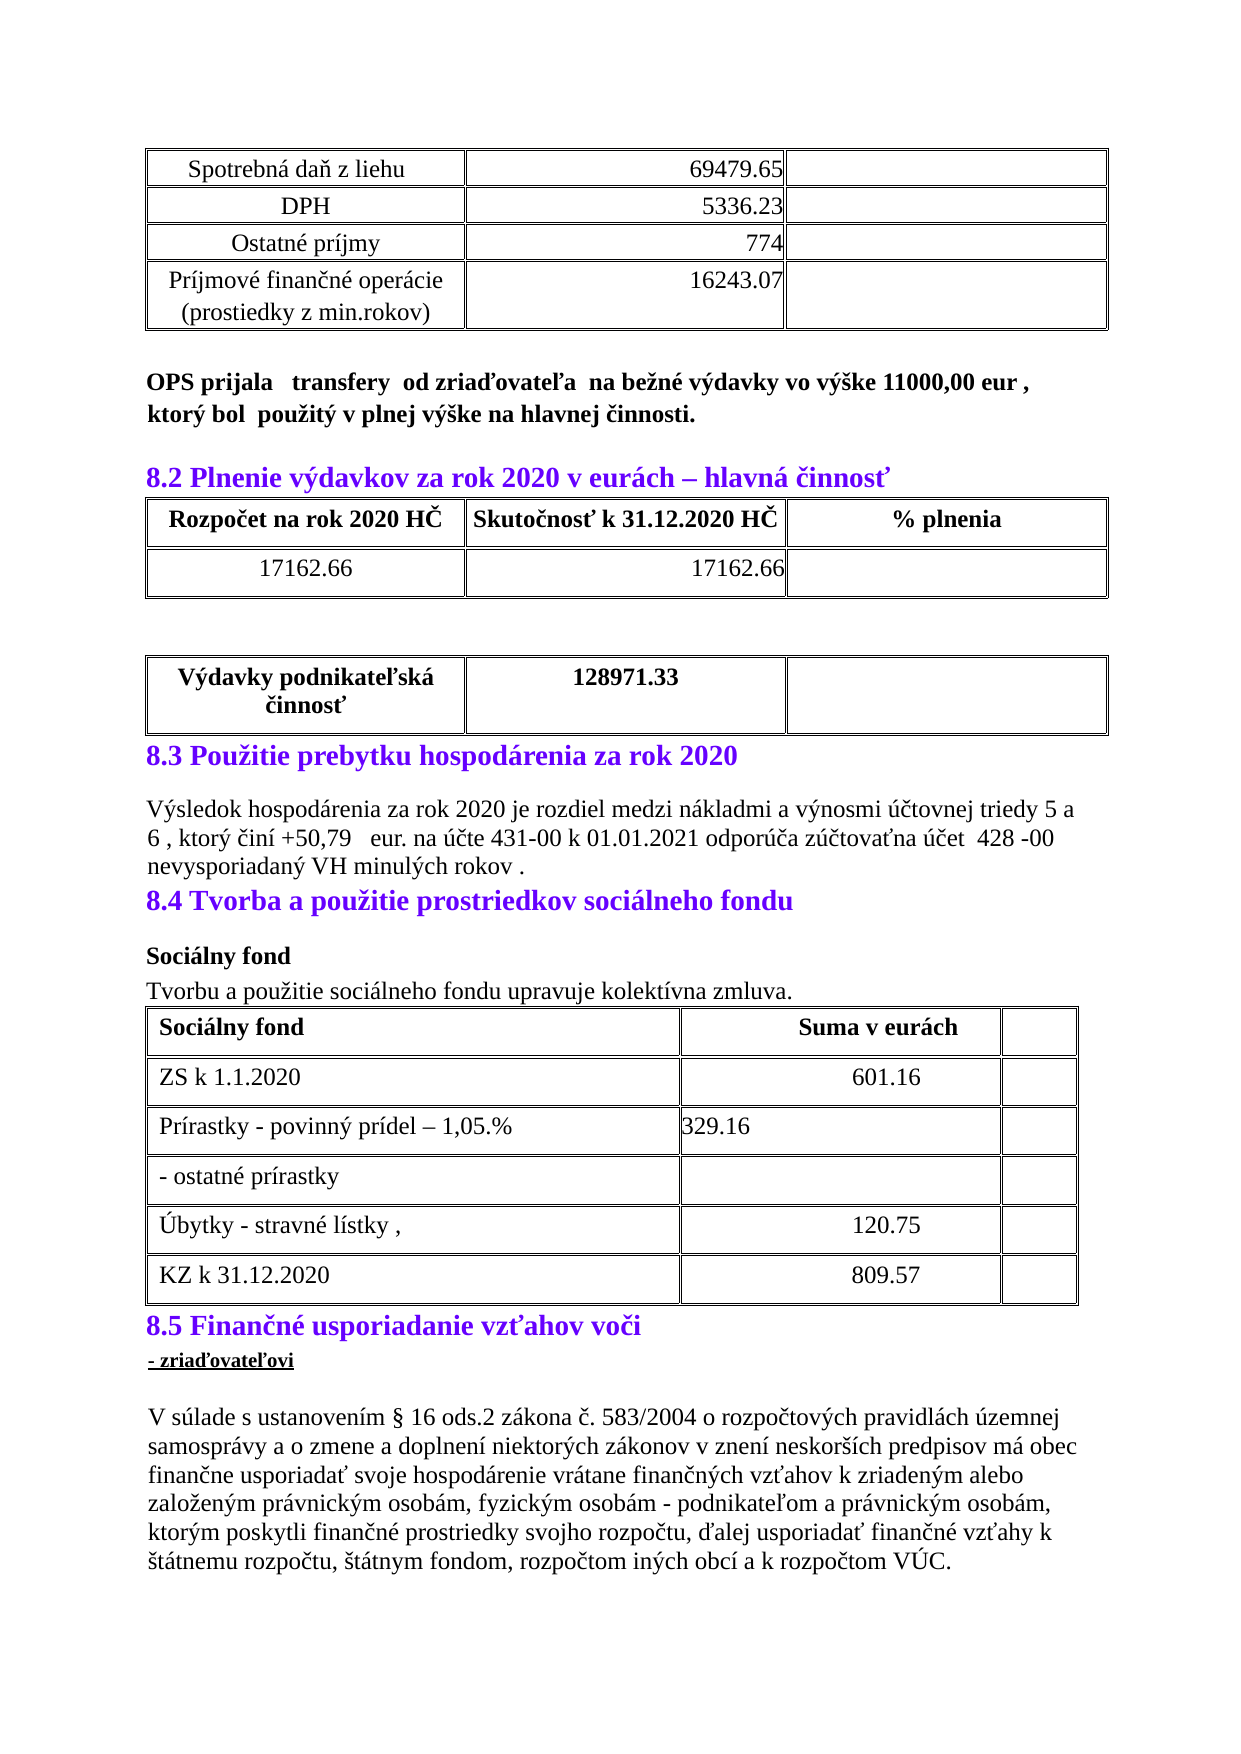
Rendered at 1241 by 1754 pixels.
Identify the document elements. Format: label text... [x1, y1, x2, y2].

table_cell 16243,07 [467, 262, 783, 328]
text 8.3 Použitie prebytku hospodárenia za rok 2020 [146, 738, 1093, 772]
table_cell 17162,66 [467, 550, 785, 596]
text OPS prijala transfery od zriaďovateľa na bežné výdavky vo výške 11000,00 eur , ktorý bol použitý v plnej výške na hlavnej činnosti. [146, 367, 1093, 428]
table_cell [682, 1157, 1000, 1203]
table_cell 329,16 [682, 1108, 1000, 1154]
table_cell [787, 151, 1106, 185]
table_cell [787, 225, 1106, 259]
table_cell [1003, 1256, 1076, 1302]
table_cell Spotrebná daň z liehu [148, 151, 464, 185]
text 8.4 Tvorba a použitie prostriedkov sociálneho fondu [146, 883, 1093, 917]
text Tvorbu a použitie sociálneho fondu upravuje kolektívna zmluva. [146, 976, 1093, 1004]
table_cell 601,16 [682, 1059, 1000, 1104]
table_cell [788, 550, 1106, 596]
table_cell [1003, 1157, 1076, 1203]
table_cell DPH [148, 188, 464, 222]
table_cell [787, 262, 1106, 328]
table_cell 809,57 [682, 1256, 1000, 1302]
table_cell Ostatné príjmy [148, 225, 464, 259]
table_cell - ostatné prírastky [148, 1157, 679, 1203]
table_cell [787, 188, 1106, 222]
table_header Výdavky podnikateľská činnosť [148, 658, 464, 733]
text Výsledok hospodárenia za rok 2020 je rozdiel medzi nákladmi a výnosmi účtovnej triedy 5 a 6 , ktorý činí +50,79 eur. na účte 431-00 k 01.01.2021 odporúča zúčtovaťna účet 428 -00 nevysporiadaný VH minulých rokov . [146, 794, 1093, 880]
table_header [1003, 1009, 1076, 1055]
table_header Rozpočet na rok 2020 HČ [148, 500, 464, 546]
table_header [788, 658, 1106, 733]
table_cell 69479,65 [467, 151, 783, 185]
table_cell [1003, 1207, 1076, 1253]
text 8.2 Plnenie výdavkov za rok 2020 v eurách – hlavná činnosť [146, 460, 1093, 493]
table_header Suma v eurách [682, 1009, 1000, 1055]
text V súlade s ustanovením § 16 ods.2 zákona č. 583/2004 o rozpočtových pravidlách územnej samosprávy a o zmene a doplnení niektorých zákonov v znení neskorších predpisov má obec finančne usporiadať svoje hospodárenie vrátane finančných vzťahov k zriadeným alebo založeným právnickým osobám, fyzickým osobám - podnikateľom a právnickým osobám, ktorým poskytli finančné prostriedky svojho rozpočtu, ďalej usporiadať finančné vzťahy k štátnemu rozpočtu, štátnym fondom, rozpočtom iných obcí a k rozpočtom VÚC. [148, 1402, 1093, 1575]
table_header Sociálny fond [148, 1009, 679, 1055]
text 8.5 Finančné usporiadanie vzťahov voči [146, 1308, 1093, 1341]
table_cell Prírastky - povinný prídel – 1,05.% [148, 1108, 679, 1154]
table_cell ZS k 1.1.2020 [148, 1059, 679, 1104]
table_header 128971,33 [467, 658, 785, 733]
text - zriaďovateľovi [148, 1347, 1093, 1372]
table_cell [1003, 1059, 1076, 1104]
table_cell [1003, 1108, 1076, 1154]
table_cell KZ k 31.12.2020 [148, 1256, 679, 1302]
table_cell 5336,23 [467, 188, 783, 222]
table_header % plnenia [788, 500, 1106, 546]
table_cell Úbytky - stravné lístky , [148, 1207, 679, 1253]
table_cell 17162,66 [148, 550, 464, 596]
table_header Skutočnosť k 31.12.2020 HČ [467, 500, 785, 546]
table_cell 774 [467, 225, 783, 259]
text Sociálny fond [146, 941, 1093, 970]
table_cell 120,75 [682, 1207, 1000, 1253]
table_cell Príjmové finančné operácie (prostiedky z min.rokov) [148, 262, 464, 328]
